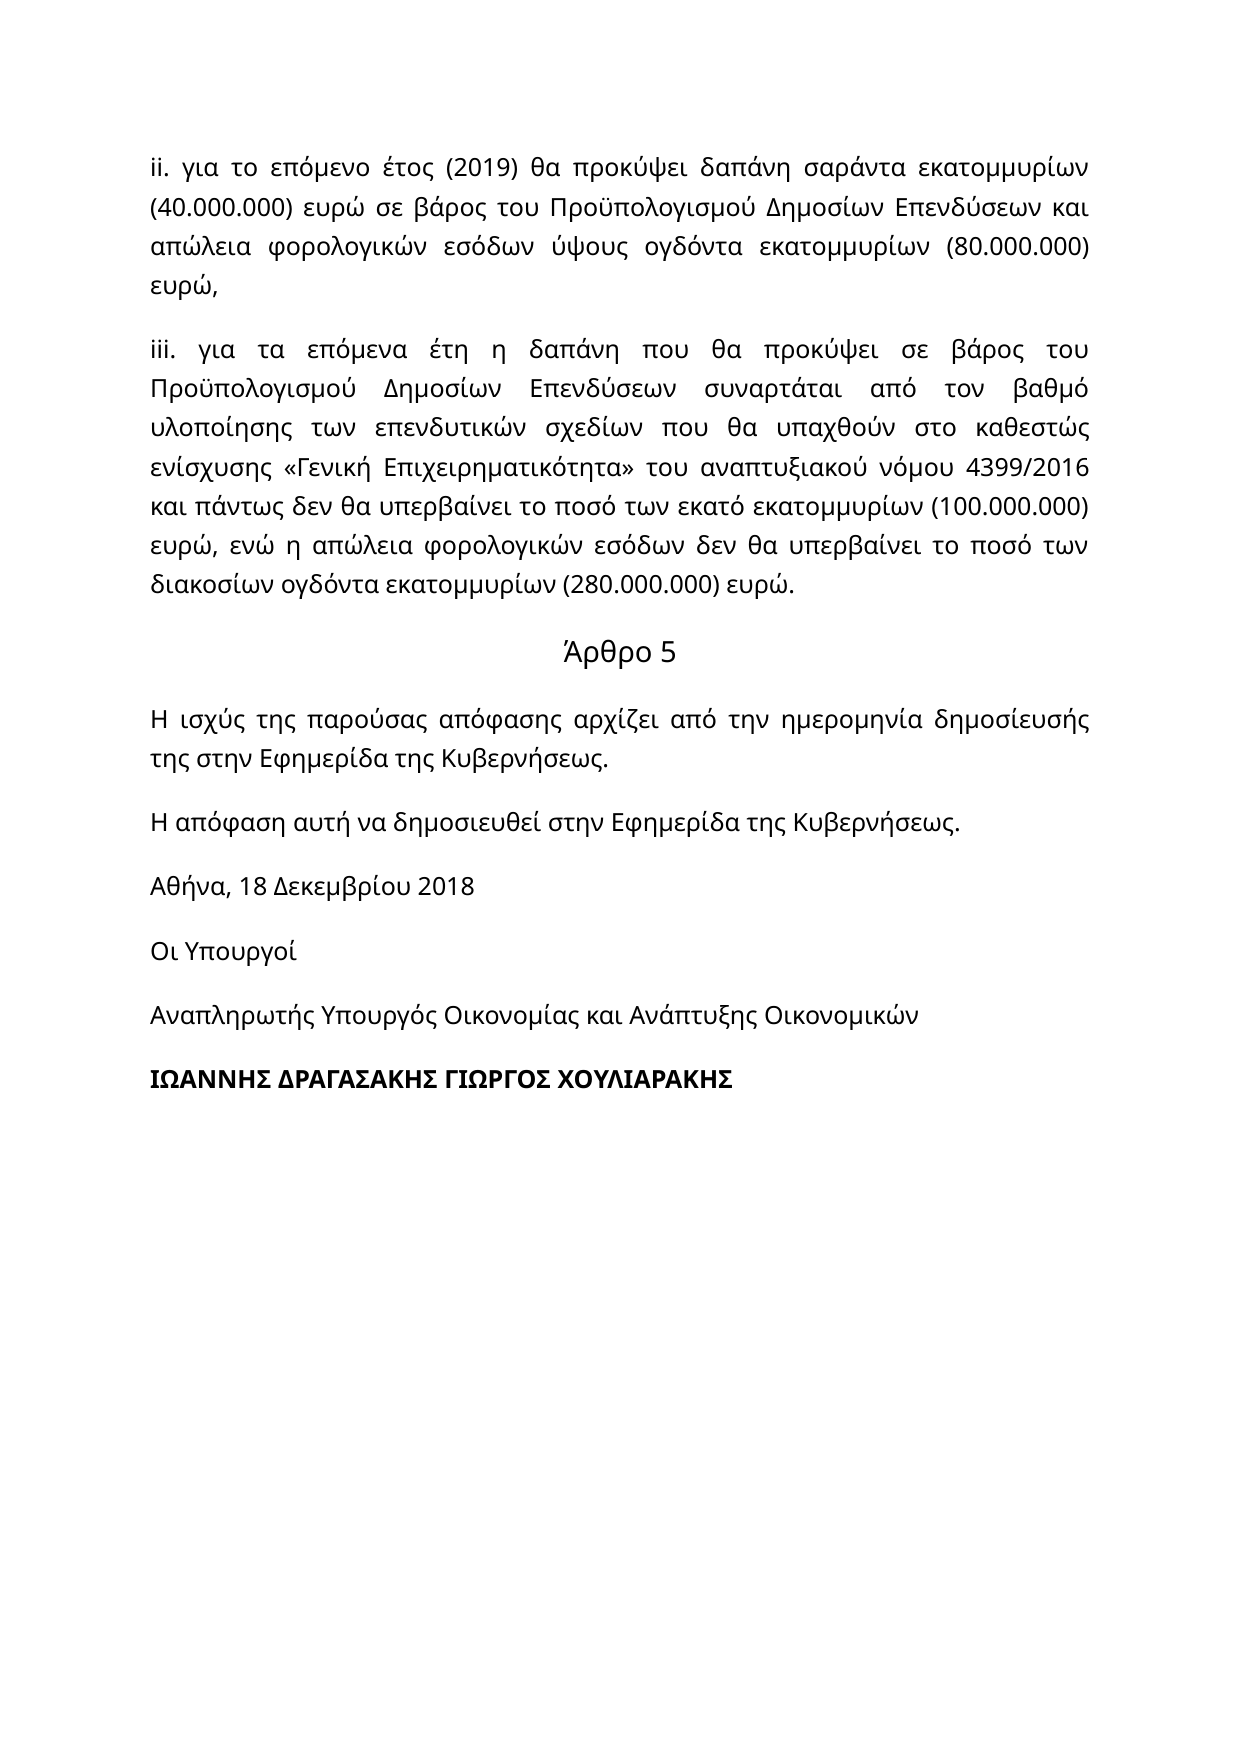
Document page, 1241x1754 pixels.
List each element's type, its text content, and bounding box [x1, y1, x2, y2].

text Αναπληρωτής Υπουργός Οικονομίας και Ανάπτυξης Οικονομικών [150, 997, 1090, 1031]
text Οι Υπουργοί [150, 933, 1090, 967]
text Η ισχύς της παρούσας απόφασης αρχίζει από την ημερομηνία δημοσίευσής της στην Εφημερίδα της Κυβερνήσεως. [150, 701, 1090, 775]
subtitle Άρθρο 5 [150, 631, 1090, 671]
text Αθήνα, 18 Δεκεμβρίου 2018 [150, 869, 1090, 903]
text ii. για το επόμενο έτος (2019) θα προκύψει δαπάνη σαράντα εκατομμυρίων (40.000.000) ευρώ σε βάρος του Προϋπολογισμού Δημοσίων Επενδύσεων και απώλεια φορολογικών εσόδων ύψους ογδόντα εκατομμυρίων (80.000.000) ευρώ, [150, 150, 1090, 302]
text Η απόφαση αυτή να δημοσιευθεί στην Εφημερίδα της Κυβερνήσεως. [150, 805, 1090, 839]
text iii. για τα επόμενα έτη η δαπάνη που θα προκύψει σε βάρος του Προϋπολογισμού Δημοσίων Επενδύσεων συναρτάται από τον βαθμό υλοποίησης των επενδυτικών σχεδίων που θα υπαχθούν στο καθεστώς ενίσχυσης «Γενική Επιχειρηματικότητα» του αναπτυξιακού νόμου 4399/2016 και πάντως δεν θα υπερβαίνει το ποσό των εκατό εκατομμυρίων (100.000.000) ευρώ, ενώ η απώλεια φορολογικών εσόδων δεν θα υπερβαίνει το ποσό των διακοσίων ογδόντα εκατομμυρίων (280.000.000) ευρώ. [150, 332, 1090, 601]
text ΙΩΑΝΝΗΣ ΔΡΑΓΑΣΑΚΗΣ ΓΙΩΡΓΟΣ ΧΟΥΛΙΑΡΑΚΗΣ [150, 1061, 1090, 1096]
